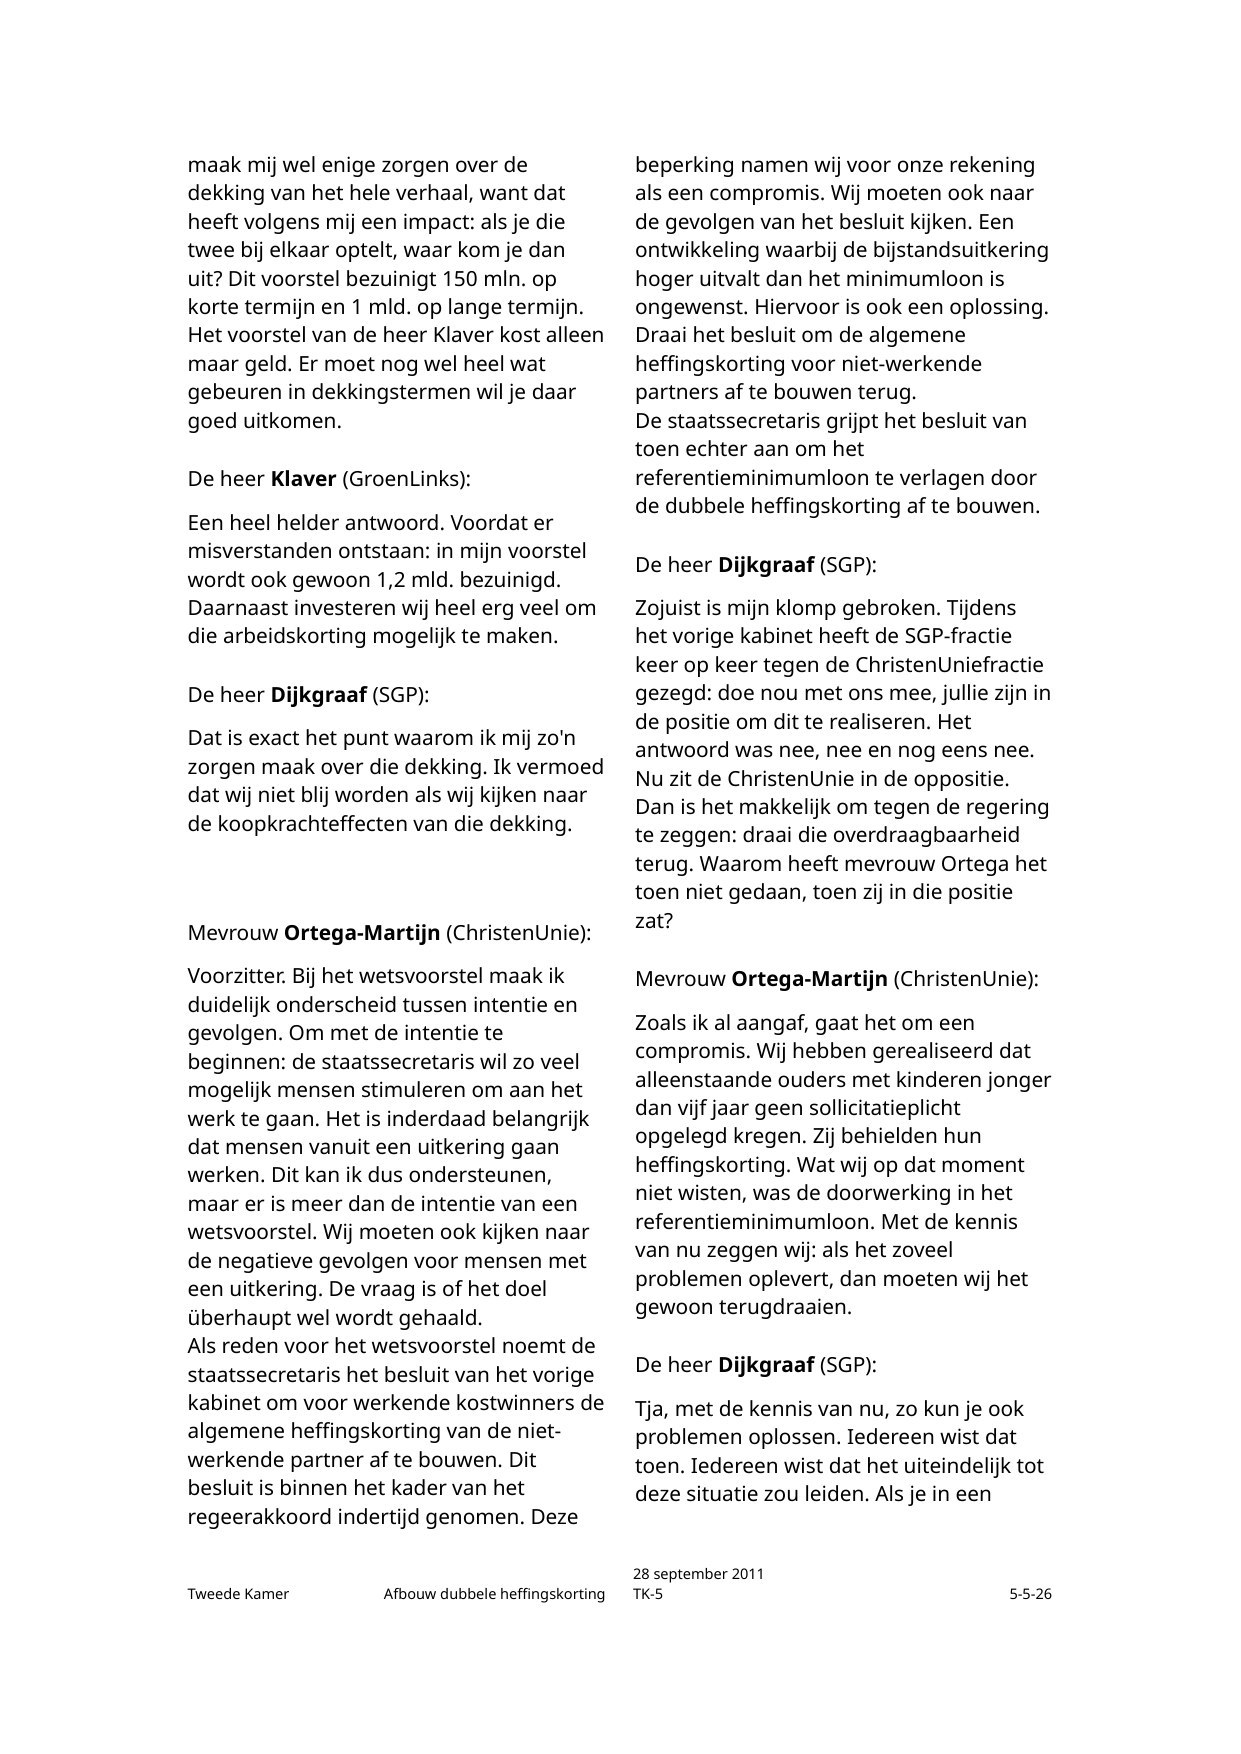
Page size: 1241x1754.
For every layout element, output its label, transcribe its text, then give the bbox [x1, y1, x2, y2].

text De heer Dijkgraaf (SGP): [187, 680, 605, 708]
text De heer Dijkgraaf (SGP): [635, 1351, 1053, 1379]
text Zoals ik al aangaf, gaat het om een compromis. Wij hebben gerealiseerd dat alleenstaande ouders met kinderen jonger dan vijf jaar geen sollicitatieplicht opgelegd kregen. Zij behielden hun heffingskorting. Wat wij op dat moment niet wisten, was de doorwerking in het referentieminimumloon. Met de kennis van nu zeggen wij: als het zoveel problemen oplevert, dan moeten wij het gewoon terugdraaien. [635, 1008, 1053, 1321]
text beperking namen wij voor onze rekening als een compromis. Wij moeten ook naar de gevolgen van het besluit kijken. Een ontwikkeling waarbij de bijstandsuitkering hoger uitvalt dan het minimumloon is ongewenst. Hiervoor is ook een oplossing. Draai het besluit om de algemene heffingskorting voor niet-werkende partners af te bouwen terug. [635, 150, 1053, 406]
text Een heel helder antwoord. Voordat er misverstanden ontstaan: in mijn voorstel wordt ook gewoon 1,2 mld. bezuinigd. Daarnaast investeren wij heel erg veel om die arbeidskorting mogelijk te maken. [187, 508, 605, 650]
text De heer Klaver (GroenLinks): [187, 464, 605, 493]
text Mevrouw Ortega-Martijn (ChristenUnie): [635, 964, 1053, 993]
text maak mij wel enige zorgen over de dekking van het hele verhaal, want dat heeft volgens mij een impact: als je die twee bij elkaar optelt, waar kom je dan uit? Dit voorstel bezuinigt 150 mln. op korte termijn en 1 mld. op lange termijn. Het voorstel van de heer Klaver kost alleen maar geld. Er moet nog wel heel wat gebeuren in dekkingstermen wil je daar goed uitkomen. [187, 150, 605, 434]
text De staatssecretaris grijpt het besluit van toen echter aan om het referentieminimumloon te verlagen door de dubbele heffingskorting af te bouwen. [635, 406, 1053, 520]
text Zojuist is mijn klomp gebroken. Tijdens het vorige kabinet heeft de SGP-fractie keer op keer tegen de ChristenUniefractie gezegd: doe nou met ons mee, jullie zijn in de positie om dit te realiseren. Het antwoord was nee, nee en nog eens nee. Nu zit de ChristenUnie in de oppositie. Dan is het makkelijk om tegen de regering te zeggen: draai die overdraagbaarheid terug. Waarom heeft mevrouw Ortega het toen niet gedaan, toen zij in die positie zat? [635, 593, 1053, 934]
text Mevrouw Ortega-Martijn (ChristenUnie): [187, 918, 605, 947]
text Dat is exact het punt waarom ik mij zo'n zorgen maak over die dekking. Ik vermoed dat wij niet blij worden als wij kijken naar de koopkrachteffecten van die dekking. [187, 723, 605, 837]
text Voorzitter. Bij het wetsvoorstel maak ik duidelijk onderscheid tussen intentie en gevolgen. Om met de intentie te beginnen: de staatssecretaris wil zo veel mogelijk mensen stimuleren om aan het werk te gaan. Het is inderdaad belangrijk dat mensen vanuit een uitkering gaan werken. Dit kan ik dus ondersteunen, maar er is meer dan de intentie van een wetsvoorstel. Wij moeten ook kijken naar de negatieve gevolgen voor mensen met een uitkering. De vraag is of het doel überhaupt wel wordt gehaald. [187, 962, 605, 1331]
text Tja, met de kennis van nu, zo kun je ook problemen oplossen. Iedereen wist dat toen. Iedereen wist dat het uiteindelijk tot deze situatie zou leiden. Als je in een [635, 1394, 1053, 1508]
text De heer Dijkgraaf (SGP): [635, 550, 1053, 578]
text Als reden voor het wetsvoorstel noemt de staatssecretaris het besluit van het vorige kabinet om voor werkende kostwinners de algemene heffingskorting van de niet-werkende partner af te bouwen. Dit besluit is binnen het kader van het regeerakkoord indertijd genomen. Deze [187, 1331, 605, 1530]
text  [187, 867, 605, 896]
